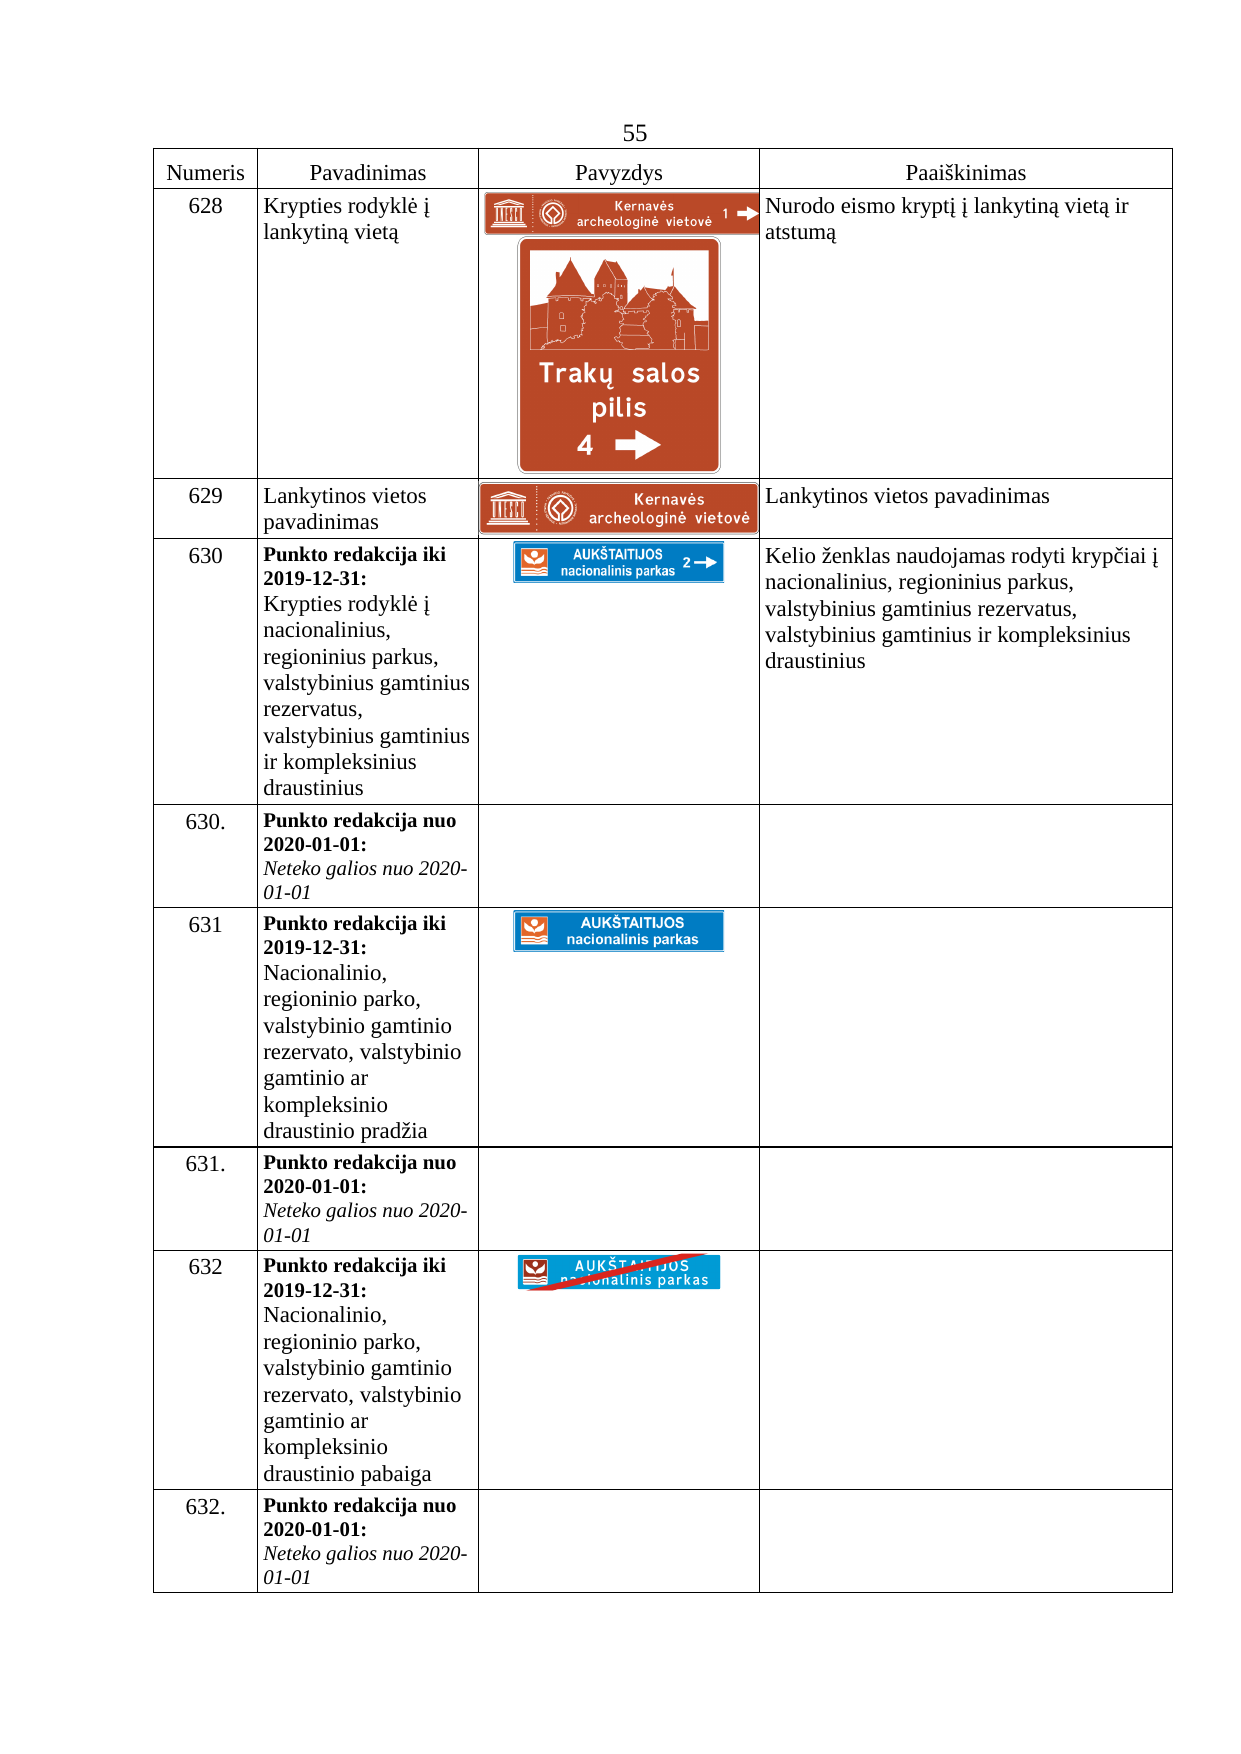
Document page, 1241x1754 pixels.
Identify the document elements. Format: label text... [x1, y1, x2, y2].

table_cell [760, 805, 1172, 907]
table_cell Punkto redakcija iki 2019-12-31: Krypties rodyklė į nacionalinius, regioninius parkus, valstybinius gamtinius rezervatus, valstybinius gamtinius ir kompleksinius draustinius [258, 539, 478, 804]
table_cell [760, 1148, 1172, 1249]
table_cell [760, 1251, 1172, 1489]
table_cell Punkto redakcija nuo 2020-01-01: Neteko galios nuo 2020-01-01 [258, 1148, 478, 1249]
table_cell 630 [154, 539, 257, 804]
table_cell [479, 1251, 759, 1489]
table_cell Nurodo eismo kryptį į lankytiną vietą ir atstumą [760, 189, 1172, 478]
table_cell [479, 1490, 759, 1592]
table_cell Kelio ženklas naudojamas rodyti krypčiai į nacionalinius, regioninius parkus, valstybinius gamtinius rezervatus, valstybinius gamtinius ir kompleksinius draustinius [760, 539, 1172, 804]
table_header Numeris [154, 149, 257, 188]
table_cell 631. [154, 1148, 257, 1249]
table_cell Krypties rodyklė į lankytiną vietą [258, 189, 478, 478]
table_cell [479, 805, 759, 907]
table_cell [760, 908, 1172, 1146]
table_cell Lankytinos vietos pavadinimas [258, 479, 478, 538]
table_cell [479, 1148, 759, 1249]
table_cell [760, 1490, 1172, 1592]
table_header Pavyzdys [479, 149, 759, 188]
table_header Pavadinimas [258, 149, 478, 188]
table_cell [479, 539, 759, 804]
table_cell Punkto redakcija nuo 2020-01-01: Neteko galios nuo 2020-01-01 [258, 1490, 478, 1592]
table_cell [479, 908, 759, 1146]
table_cell 628 [154, 189, 257, 478]
table_cell 630. [154, 805, 257, 907]
table_cell 632 [154, 1251, 257, 1489]
table_cell Punkto redakcija nuo 2020-01-01: Neteko galios nuo 2020-01-01 [258, 805, 478, 907]
table_cell Punkto redakcija iki 2019-12-31: Nacionalinio, regioninio parko, valstybinio gamtinio rezervato, valstybinio gamtinio ar kompleksinio draustinio pradžia [258, 908, 478, 1146]
table_cell 629 [154, 479, 257, 538]
table_cell [479, 189, 759, 478]
table_cell 631 [154, 908, 257, 1146]
table_cell Punkto redakcija iki 2019-12-31: Nacionalinio, regioninio parko, valstybinio gamtinio rezervato, valstybinio gamtinio ar kompleksinio draustinio pabaiga [258, 1251, 478, 1489]
table_cell 632. [154, 1490, 257, 1592]
table_cell Lankytinos vietos pavadinimas [760, 479, 1172, 538]
table_header Paaiškinimas [760, 149, 1172, 188]
